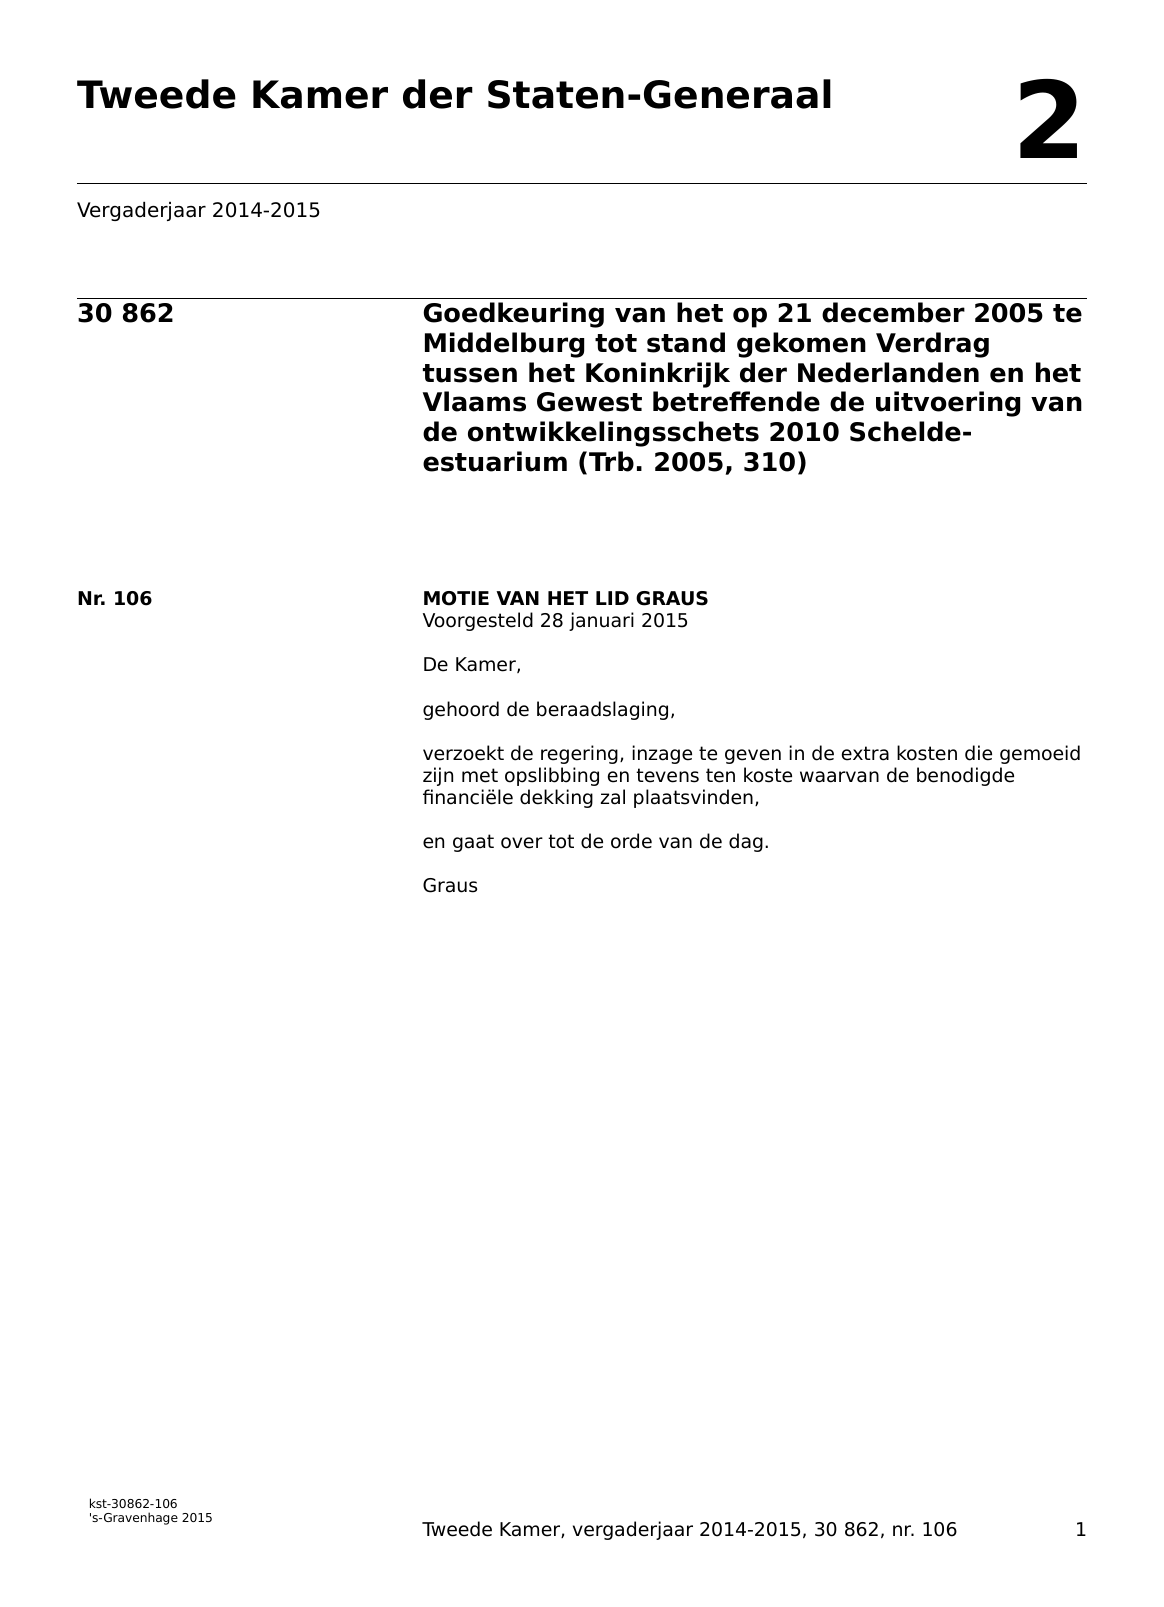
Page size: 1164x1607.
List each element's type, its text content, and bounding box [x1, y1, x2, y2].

subtitle 30 862 Goedkeuring van het op 21 december 2005 te Middelburg tot stand gekomen Verdrag tussen het Koninkrijk der Nederlanden en het Vlaams Gewest betreffende de uitvoering van de ontwikkelingsschets 2010 Schelde-estuarium (Trb. 2005, 310) [77, 299, 1087, 477]
text kst-30862-106 [88, 1497, 323, 1511]
text Voorgesteld 28 januari 2015 [422, 610, 1087, 632]
text verzoekt de regering, inzage te geven in de extra kosten die gemoeid zijn met opslibbing en tevens ten koste waarvan de benodigde financiële dekking zal plaatsvinden, [422, 743, 1087, 808]
text 's-Gravenhage 2015 [88, 1511, 323, 1525]
text en gaat over tot de orde van de dag. [422, 831, 1087, 853]
table_cell Vergaderjaar 2014-2015 [77, 184, 1087, 298]
text Graus [422, 875, 1087, 897]
text gehoord de beraadslaging, [422, 698, 1087, 720]
table_header Tweede Kamer der Staten-Generaal [77, 59, 886, 183]
text De Kamer, [422, 654, 1087, 676]
table_header 2 [886, 59, 1087, 183]
subtitle Nr. 106 MOTIE VAN HET LID GRAUS [77, 588, 1087, 610]
